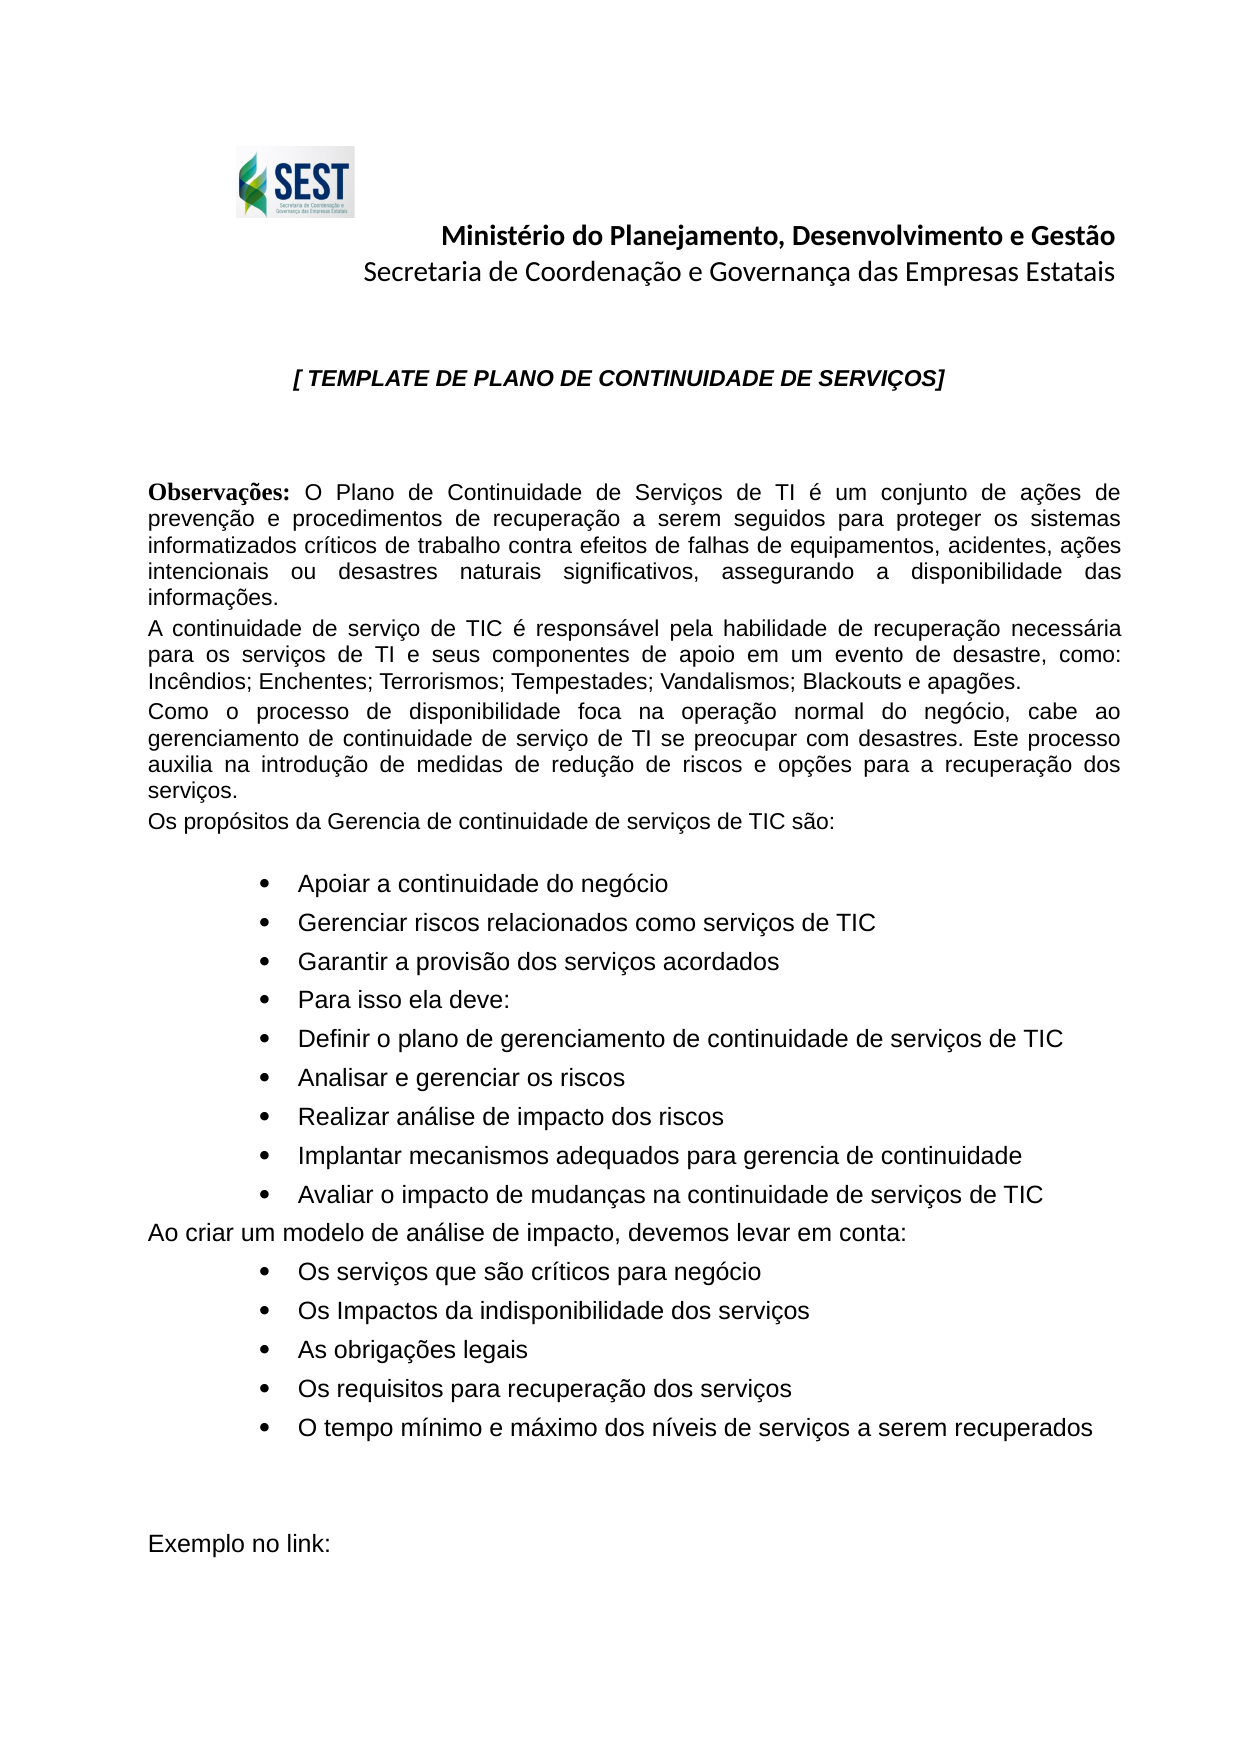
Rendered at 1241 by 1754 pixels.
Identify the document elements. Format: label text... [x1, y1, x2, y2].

list Gerenciar riscos relacionados como serviços de TIC [260, 908, 1122, 936]
text Ao criar um modelo de análise de impacto, devemos levar em conta: [148, 1218, 1122, 1247]
text Observações: O Plano de Continuidade de Serviços de TI é um conjunto de ações de prevenção e procedimentos de recuperação a serem seguidos para proteger os sistemas informatizados críticos de trabalho contra efeitos de falhas de equipamentos, acidentes, ações intencionais ou desastres naturais significativos, assegurando a disponibilidade das informações. [148, 477, 1122, 611]
text Como o processo de disponibilidade foca na operação normal do negócio, cabe ao gerenciamento de continuidade de serviço de TI se preocupar com desastres. Este processo auxilia na introdução de medidas de redução de riscos e opções para a recuperação dos serviços. [148, 698, 1122, 803]
list Definir o plano de gerenciamento de continuidade de serviços de TIC [260, 1024, 1122, 1053]
list Apoiar a continuidade do negócio [260, 869, 1122, 898]
list Analisar e gerenciar os riscos [260, 1063, 1122, 1092]
list Os Impactos da indisponibilidade dos serviços [260, 1296, 1122, 1325]
list Implantar mecanismos adequados para gerencia de continuidade [260, 1141, 1122, 1169]
list Avaliar o impacto de mudanças na continuidade de serviços de TIC [260, 1179, 1122, 1208]
text Exemplo no link: [148, 1529, 1122, 1558]
list As obrigações legais [260, 1335, 1122, 1364]
list Realizar análise de impacto dos riscos [260, 1102, 1122, 1131]
list Os serviços que são críticos para negócio [260, 1257, 1122, 1286]
list Os requisitos para recuperação dos serviços [260, 1374, 1122, 1403]
list Para isso ela deve: [260, 985, 1122, 1014]
list Garantir a provisão dos serviços acordados [260, 946, 1122, 975]
text Os propósitos da Gerencia de continuidade de serviços de TIC são: [148, 808, 1122, 834]
list O tempo mínimo e máximo dos níveis de serviços a serem recuperados [260, 1413, 1122, 1441]
text A continuidade de serviço de TIC é responsável pela habilidade de recuperação necessária para os serviços de TI e seus componentes de apoio em um evento de desastre, como: Incêndios; Enchentes; Terrorismos; Tempestades; Vandalismos; Blackouts e apagões. [148, 615, 1122, 694]
